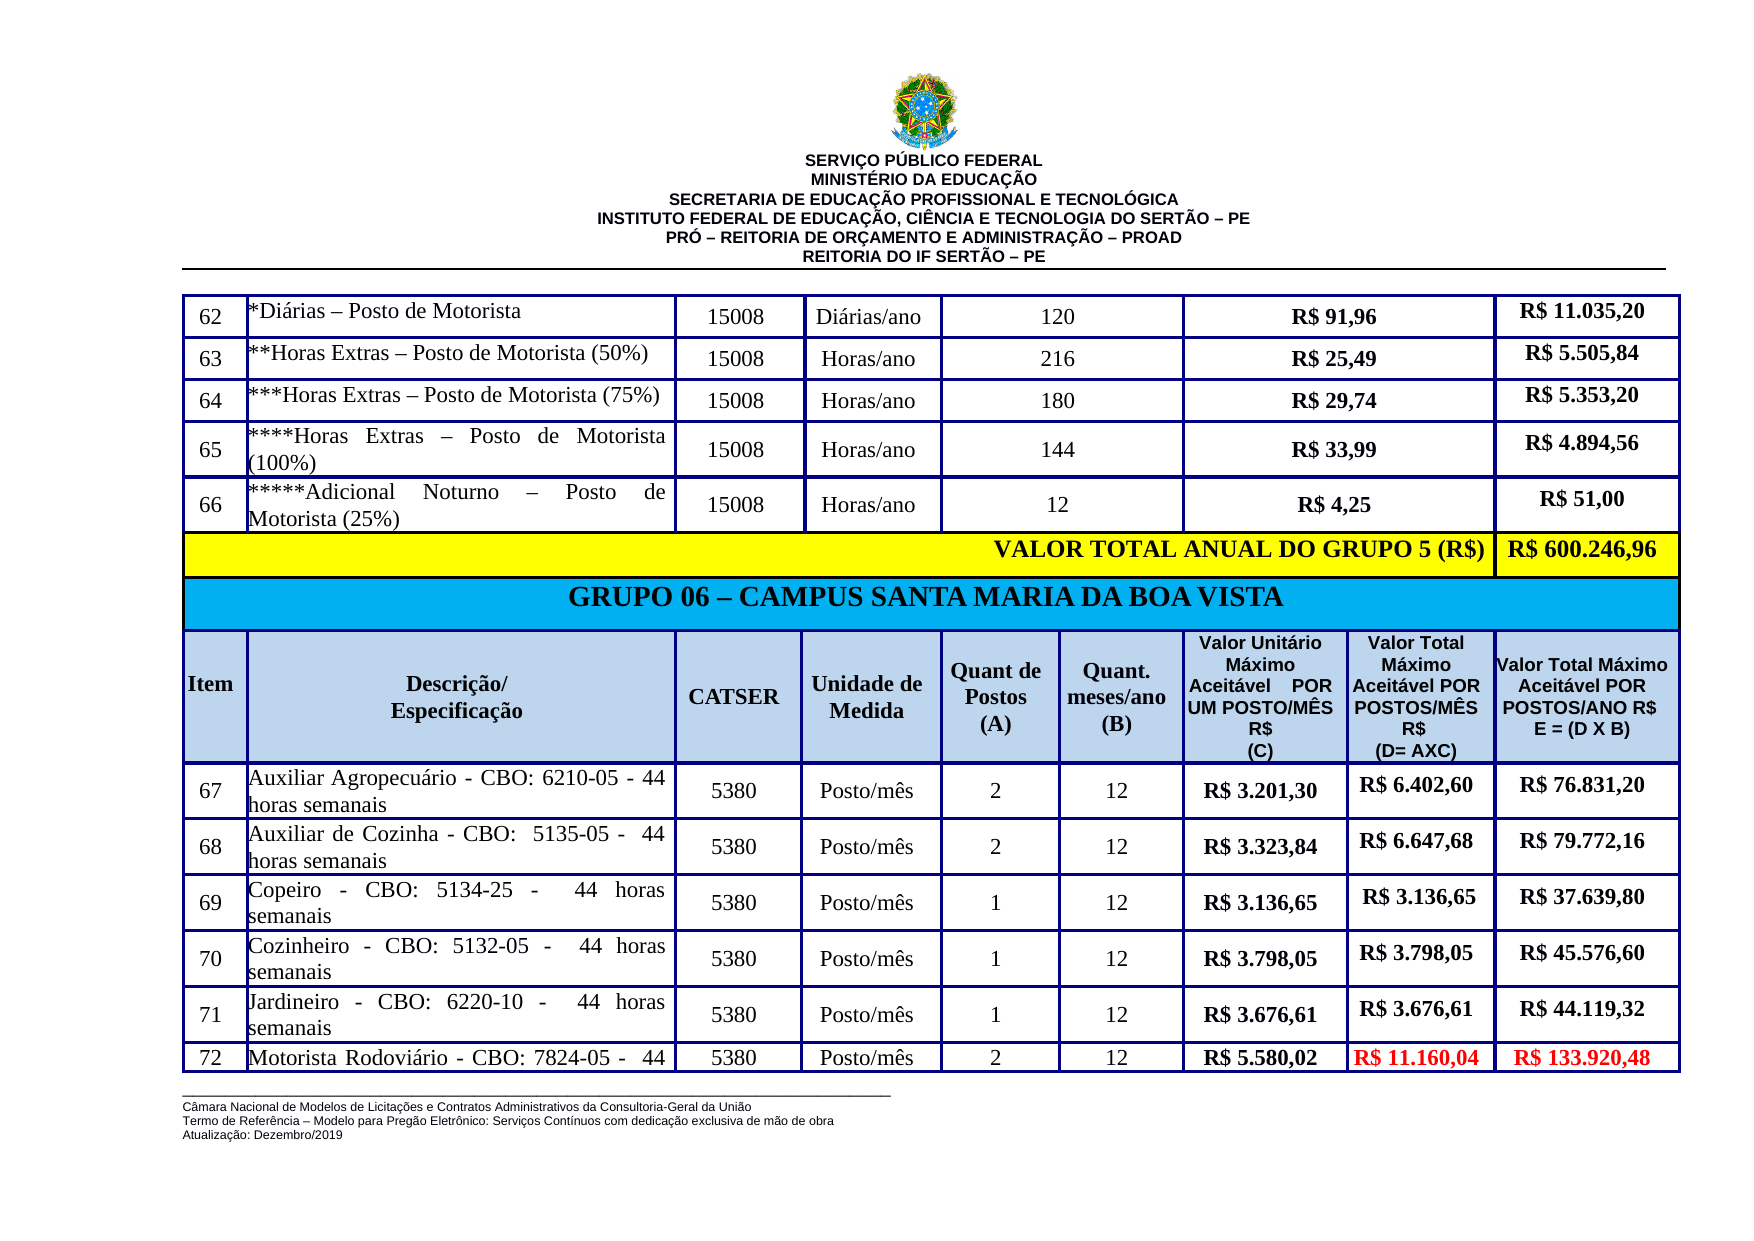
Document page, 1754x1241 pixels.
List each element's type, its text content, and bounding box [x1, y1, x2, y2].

table_cell 15008 [677, 479, 803, 531]
table_cell R$ 3.136,65 [1185, 876, 1346, 929]
table_cell R$ 51,00 [1497, 479, 1678, 531]
table_cell 68 [185, 820, 246, 873]
table_cell Unidade de Medida [803, 632, 940, 761]
table_cell 15008 [677, 381, 803, 419]
table_cell R$ 3.136,65 [1349, 876, 1493, 929]
table_cell Horas/ano [807, 423, 940, 475]
table_cell 180 [943, 381, 1182, 419]
table_cell 15008 [677, 423, 803, 475]
table_cell R$ 91,96 [1185, 297, 1493, 336]
table_cell R$ 5.505,84 [1497, 339, 1678, 377]
table_cell Cozinheiro - CBO: 5132-05 - 44 horas semanais [249, 932, 674, 985]
table_cell Valor Total Máximo Aceitável POR POSTOS/ANO R$ E = (D X B) [1497, 632, 1678, 761]
table_cell R$ 600.246,96 [1497, 534, 1678, 576]
table_cell 1 [943, 932, 1058, 985]
table_cell Horas/ano [807, 339, 940, 377]
table_cell 15008 [677, 339, 803, 377]
table_cell R$ 11.160,04 [1349, 1044, 1493, 1070]
table_cell Motorista Rodoviário - CBO: 7824-05 - 44 [249, 1044, 674, 1070]
table_cell 2 [943, 820, 1058, 873]
table_cell R$ 133.920,48 [1497, 1044, 1678, 1070]
table_cell R$ 11.035,20 [1497, 297, 1678, 336]
table_cell *Diárias – Posto de Motorista [249, 297, 674, 336]
table_cell 2 [943, 765, 1058, 817]
table_cell 63 [185, 339, 246, 377]
table_cell R$ 3.201,30 [1185, 765, 1346, 817]
table_cell Posto/mês [803, 988, 940, 1041]
table_cell R$ 3.798,05 [1349, 932, 1493, 985]
table_cell 1 [943, 988, 1058, 1041]
table_cell *****Adicional Noturno – Posto de Motorista (25%) [249, 479, 674, 531]
table_cell R$ 4,25 [1185, 479, 1493, 531]
table_cell 65 [185, 423, 246, 475]
table_cell R$ 29,74 [1185, 381, 1493, 419]
table_cell 1 [943, 876, 1058, 929]
table_cell R$ 25,49 [1185, 339, 1493, 377]
table_cell Posto/mês [803, 820, 940, 873]
table_cell 5380 [677, 820, 800, 873]
table_cell Quant de Postos (A) [943, 632, 1058, 761]
table_cell 120 [943, 297, 1182, 336]
table_cell CATSER [677, 632, 800, 761]
table_cell 12 [1061, 765, 1182, 817]
table_cell ***Horas Extras – Posto de Motorista (75%) [249, 381, 674, 419]
table_cell Quant. meses/ano (B) [1061, 632, 1182, 761]
table_cell 72 [185, 1044, 246, 1070]
table_cell R$ 3.676,61 [1185, 988, 1346, 1041]
table_cell ****Horas Extras – Posto de Motorista (100%) [249, 423, 674, 475]
table_cell R$ 6.402,60 [1349, 765, 1493, 817]
table_cell Auxiliar de Cozinha - CBO: 5135-05 - 44 horas semanais [249, 820, 674, 873]
table_cell R$ 3.323,84 [1185, 820, 1346, 873]
table_cell 71 [185, 988, 246, 1041]
table_cell Diárias/ano [807, 297, 940, 336]
table_cell 15008 [677, 297, 803, 336]
table_cell 216 [943, 339, 1182, 377]
table_cell Posto/mês [803, 1044, 940, 1070]
table_cell 66 [185, 479, 246, 531]
table_cell Posto/mês [803, 765, 940, 817]
table_cell Horas/ano [807, 381, 940, 419]
table_cell 5380 [677, 988, 800, 1041]
table_cell R$ 79.772,16 [1497, 820, 1678, 873]
table_cell 12 [1061, 876, 1182, 929]
table_cell Valor Unitário Máximo Aceitável POR UM POSTO/MÊS R$ (C) [1185, 632, 1346, 761]
table_cell Item [185, 632, 246, 761]
table_cell R$ 6.647,68 [1349, 820, 1493, 873]
table_cell 5380 [677, 765, 800, 817]
table_cell R$ 3.676,61 [1349, 988, 1493, 1041]
table_cell Posto/mês [803, 876, 940, 929]
table_cell R$ 37.639,80 [1497, 876, 1678, 929]
table_cell 12 [1061, 932, 1182, 985]
table_cell Horas/ano [807, 479, 940, 531]
table_cell Jardineiro - CBO: 6220-10 - 44 horas semanais [249, 988, 674, 1041]
table_cell VALOR TOTAL ANUAL DO GRUPO 5 (R$) [185, 534, 1493, 576]
table_cell 2 [943, 1044, 1058, 1070]
table_cell R$ 3.798,05 [1185, 932, 1346, 985]
table_cell 5380 [677, 1044, 800, 1070]
table_cell R$ 44.119,32 [1497, 988, 1678, 1041]
table_cell R$ 5.580,02 [1185, 1044, 1346, 1070]
table_cell 12 [943, 479, 1182, 531]
table_cell 64 [185, 381, 246, 419]
table_cell 5380 [677, 932, 800, 985]
table_cell Copeiro - CBO: 5134-25 - 44 horas semanais [249, 876, 674, 929]
table_cell R$ 5.353,20 [1497, 381, 1678, 419]
table_cell 69 [185, 876, 246, 929]
table_cell GRUPO 06 – CAMPUS SANTA MARIA DA BOA VISTA [185, 579, 1678, 629]
table_cell 62 [185, 297, 246, 336]
table_cell R$ 45.576,60 [1497, 932, 1678, 985]
table_cell Auxiliar Agropecuário - CBO: 6210-05 - 44 horas semanais [249, 765, 674, 817]
table_cell 12 [1061, 988, 1182, 1041]
table_cell Valor Total Máximo Aceitável POR POSTOS/MÊS R$ (D= AXC) [1349, 632, 1493, 761]
table_cell R$ 76.831,20 [1497, 765, 1678, 817]
table_cell R$ 4.894,56 [1497, 423, 1678, 475]
table_cell 67 [185, 765, 246, 817]
table_cell 144 [943, 423, 1182, 475]
table_cell Posto/mês [803, 932, 940, 985]
table_cell 5380 [677, 876, 800, 929]
table_cell Descrição/ Especificação [249, 632, 674, 761]
table_cell 70 [185, 932, 246, 985]
table_cell **Horas Extras – Posto de Motorista (50%) [249, 339, 674, 377]
table_cell 12 [1061, 1044, 1182, 1070]
table_cell R$ 33,99 [1185, 423, 1493, 475]
table_cell 12 [1061, 820, 1182, 873]
